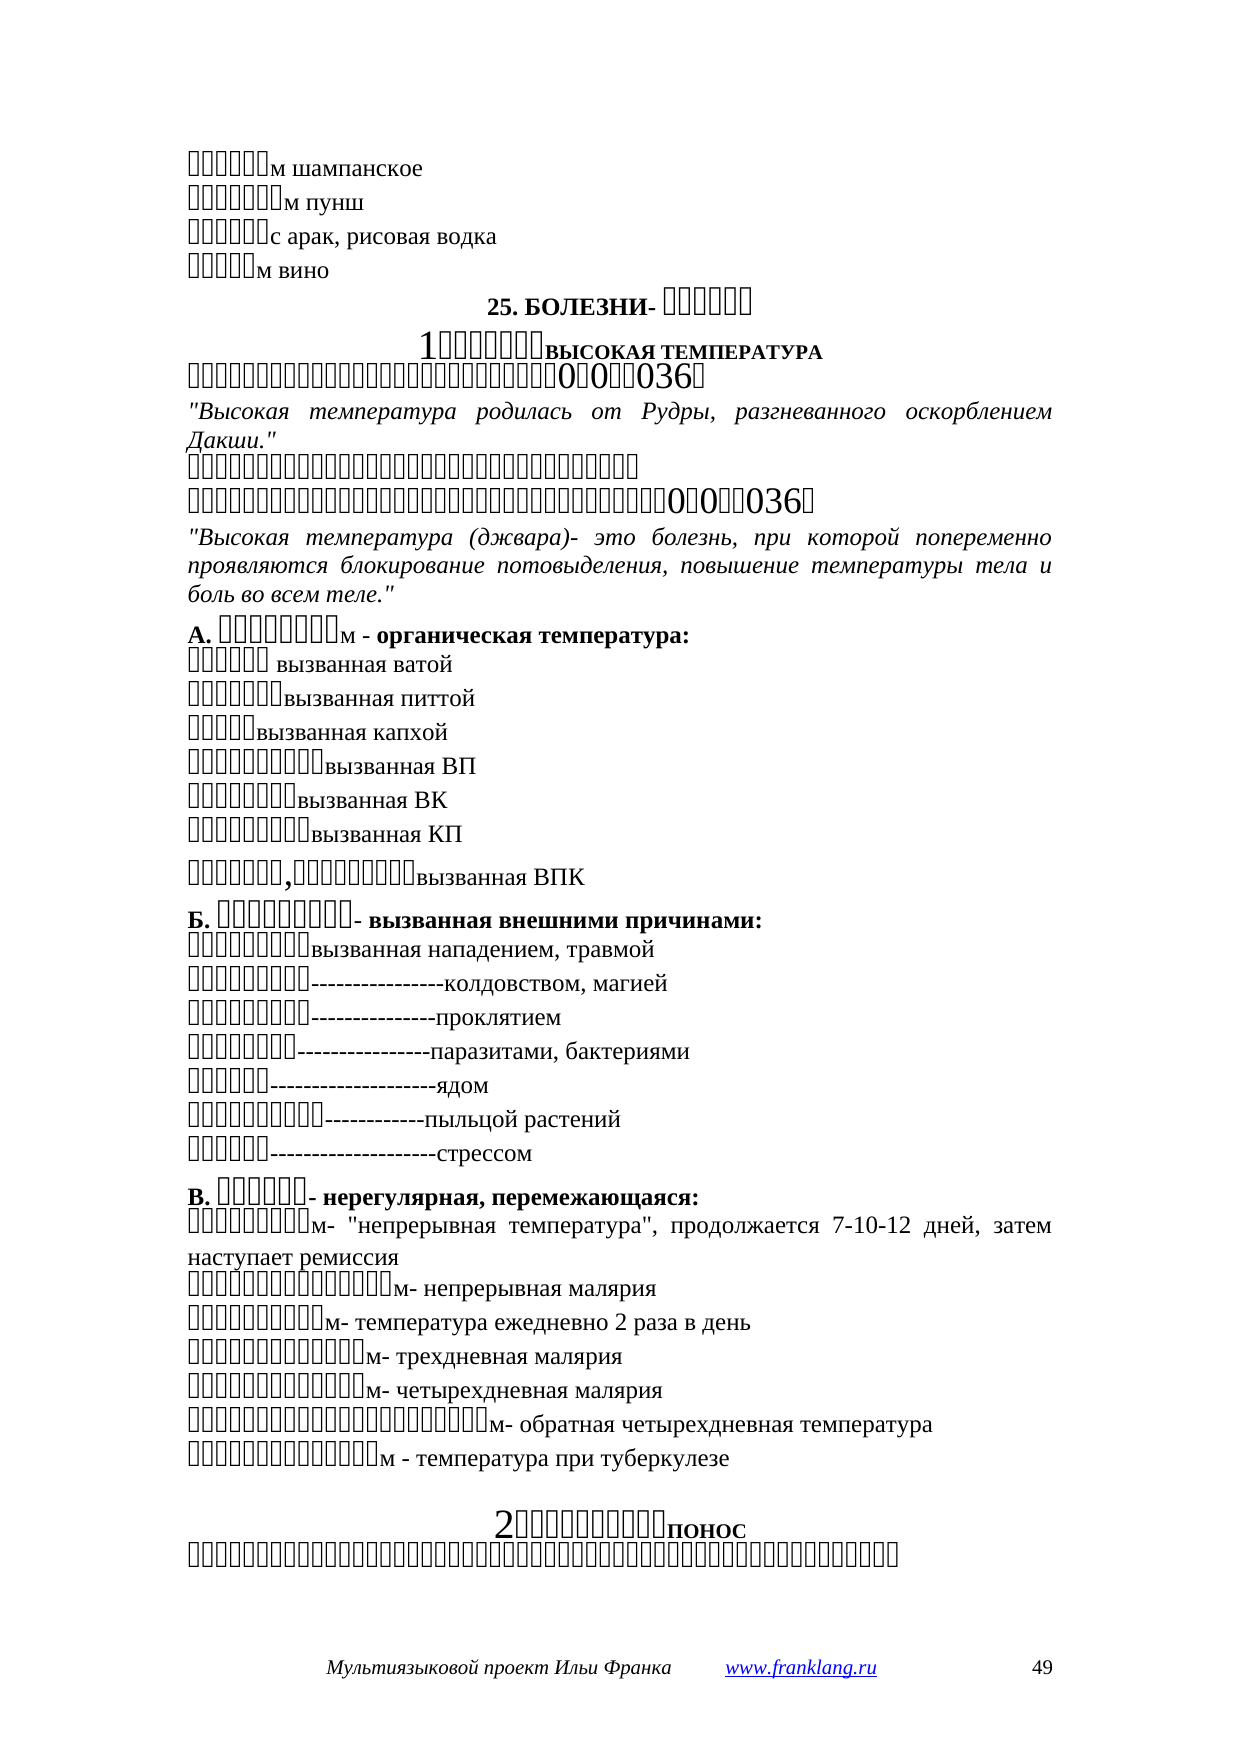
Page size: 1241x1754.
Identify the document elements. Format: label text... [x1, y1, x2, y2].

text с арак, рисовая водка [187, 218, 1053, 252]
text вызванная питтой [187, 680, 1053, 714]
text ---------------проклятием [187, 999, 1053, 1033]
text ----------------паразитами, бактериями [187, 1033, 1053, 1068]
text м- обратная четырехдневная температура [187, 1407, 1053, 1441]
text вызванная ВП [187, 748, 1053, 782]
text  [187, 488, 1053, 522]
text м- непрерывная малярия [187, 1271, 1053, 1304]
text ------------пыльцой растений [187, 1102, 1053, 1136]
text вызванная капхой [187, 714, 1053, 748]
text ВЫСОКАЯ ТЕМПЕРАТУРА [187, 324, 1053, 362]
text вызванная нападением, травмой [187, 931, 1053, 965]
text ПОНОС [187, 1504, 1053, 1542]
text "Высокая температура (джвара)- это болезнь, при которой попеременно проявляются блокирование потовыделения, повышение температуры тела и боль во всем теле." [187, 522, 1053, 608]
text ----------------колдовством, магией [187, 965, 1053, 999]
text Б. - вызванная внешними причинами: [187, 893, 1053, 931]
text м- температура ежедневно 2 раза в день [187, 1304, 1053, 1339]
text м- "непрерывная температура", продолжается 7-10-12 дней, затем наступает ремиссия [187, 1208, 1053, 1271]
text  вызванная ватой [187, 646, 1053, 680]
text м- четырехдневная малярия [187, 1373, 1053, 1407]
text м - температура при туберкулезе [187, 1441, 1053, 1475]
text  [187, 454, 1053, 488]
text В. - нерегулярная, перемежающаяся: [187, 1170, 1053, 1208]
text м- трехдневная малярия [187, 1339, 1053, 1373]
text  [187, 362, 1053, 396]
text А. м - органическая температура: [187, 608, 1053, 646]
text "Высокая температура родилась от Рудры, разгневанного оскорблением Дакши." [187, 396, 1053, 454]
text --------------------стрессом [187, 1136, 1053, 1170]
text --------------------ядом [187, 1068, 1053, 1102]
text  [187, 1542, 1053, 1576]
text м вино [187, 252, 1053, 286]
text вызванная ВК [187, 782, 1053, 816]
text ,вызванная ВПК [187, 850, 1053, 893]
text м шампанское [187, 150, 1053, 184]
text 25. БОЛЕЗНИ-  [187, 286, 1053, 324]
text вызванная КП [187, 816, 1053, 850]
text м пунш [187, 184, 1053, 218]
